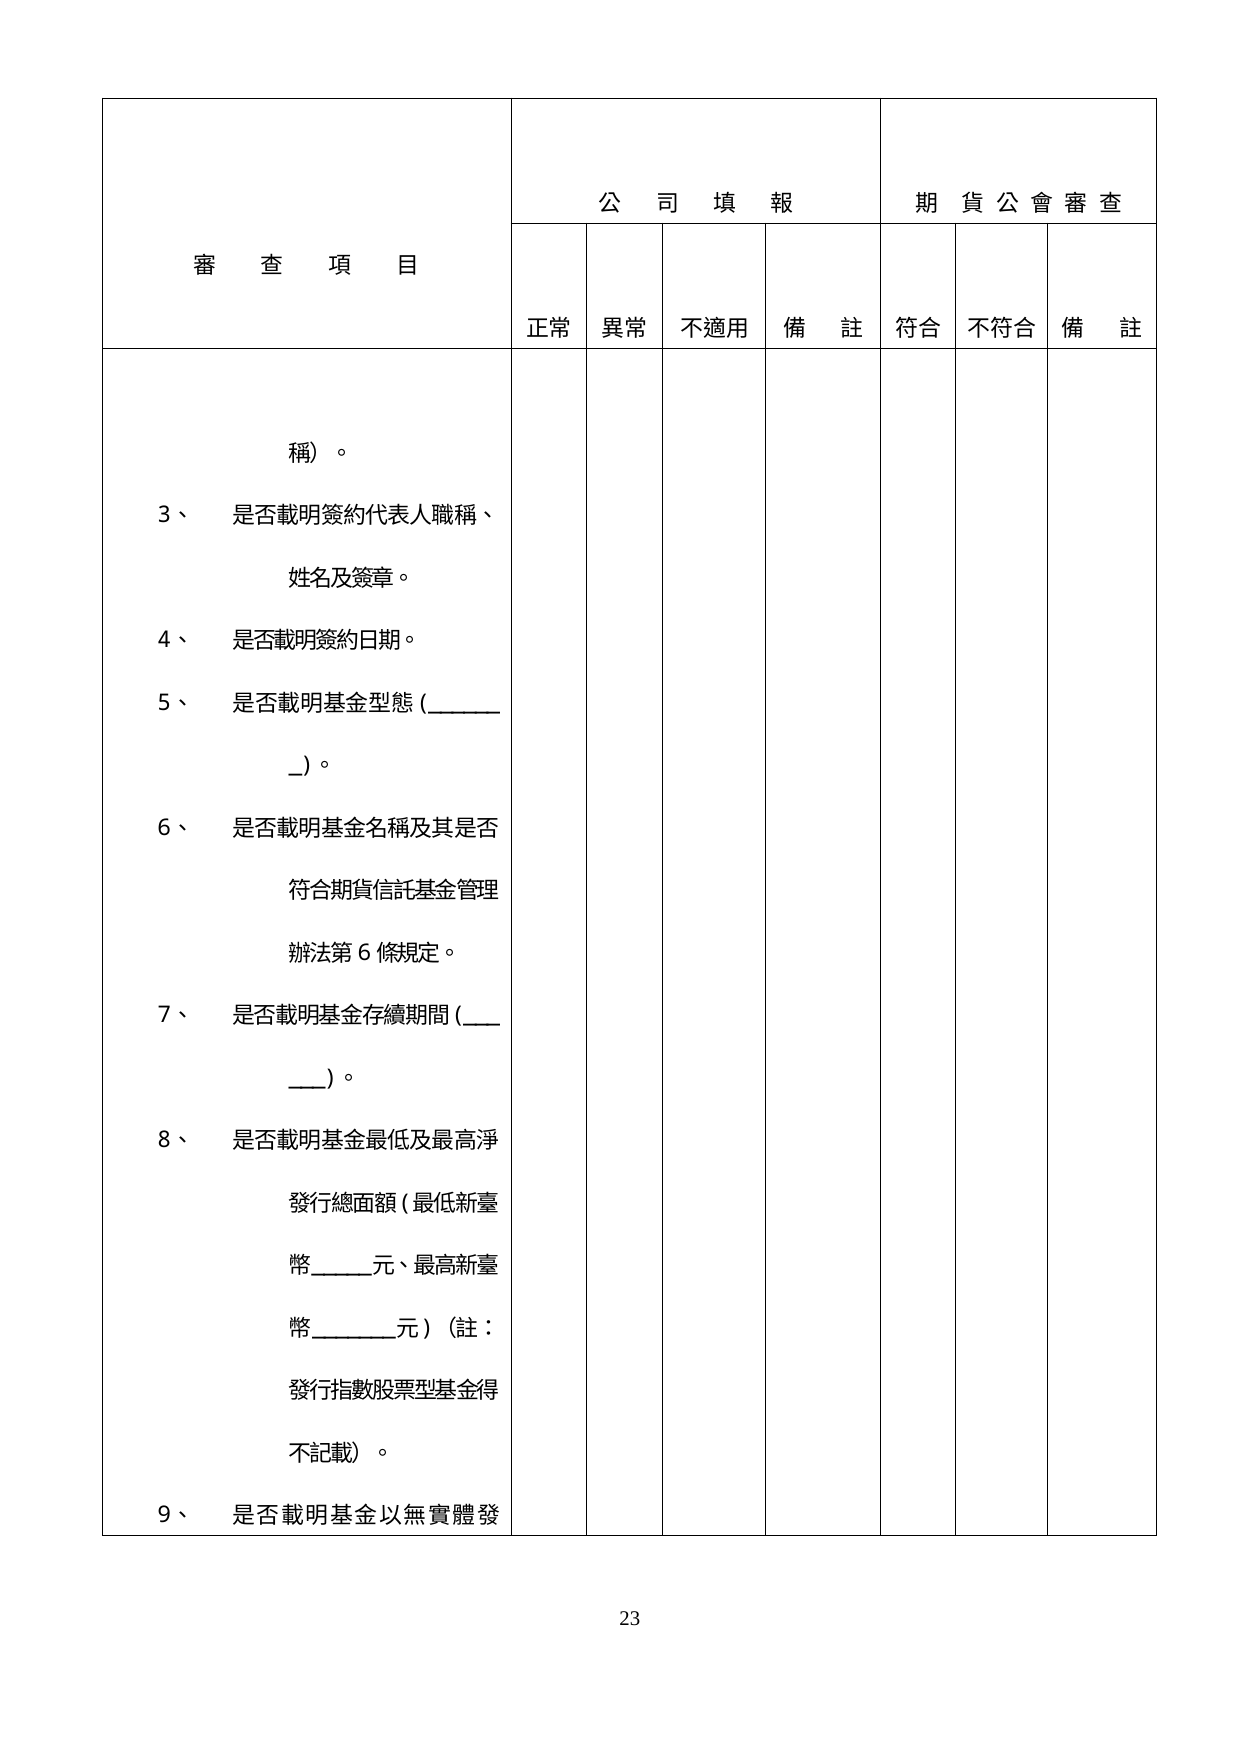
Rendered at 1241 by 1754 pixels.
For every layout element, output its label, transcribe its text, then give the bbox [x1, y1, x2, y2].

table_header 期 貨 公 會 審 查 [881, 99, 1156, 222]
table_cell [881, 349, 955, 1535]
table_cell 備 註 [1048, 224, 1156, 347]
table_cell [587, 349, 662, 1535]
table_cell 符合 [881, 224, 955, 347]
table_cell [766, 349, 880, 1535]
table_cell [1048, 349, 1156, 1535]
table_header 審 查 項 目 [103, 99, 511, 347]
table_cell 正常 [512, 224, 586, 347]
table_cell 不符合 [956, 224, 1047, 347]
table_cell [956, 349, 1047, 1535]
table_cell 備 註 [766, 224, 880, 347]
table_cell 不適用 [663, 224, 765, 347]
table_cell 【期貨信託契約】（追加募集案如無涉變更期貨信託契約則不適用） 是否載明期貨信託事業名稱、地址及簽章。 是否載明保管機構名稱、地址及簽章（信託業兼營期貨信託事業經本會核准得自行保管期貨信託基金資產者，應載明其信託監察人之姓名或名稱）。 是否載明簽約代表人職稱、姓名及簽章。 是否載明簽約日期。 是否載明基金型態(_______)。 是否載明基金名稱及其是否符合期貨信託基金管理辦法第6條規定。 是否載明基金存續期間(______)。 是否載明基金最低及最高淨發行總面額(最低新臺幣_____元、最高新臺幣_______元)（註：發行指數股票型基金得不記載）。 是否載明基金以無實體發行。 是否載明基金受益權單位總數 (________單位)及每一受益憑證所表彰之受益權單位數，其計算至小數點以下之位數__________（註：發行指數股票型基金得不記載）。 是否載明基金成立與不成立條件(成立條件為____________，不成立條件為 )。不成立時退還申購價金之方式是否合理。 是否載明受益憑證分割、分割轉讓後換發之每一受益憑證，其所表彰之最低受益權單位數(___個單位)。 是否載明申購人每次申購之最低發行價額及辦理申購之時間。 是否載明基金資產應獨立於期貨信託事業及基金保管機構自有資產之外。 基金投資國外時，是否載明其資產之保管方式，及其監控措施是否合理。 是否載明基金應負擔之費用，及該費用項目是否合理。 受益人之權利、義務與責任：所列權利、義務與責任是否符合期貨信託基金管理辦法及相關函令規定或是否合理。 期貨信託事業之權利、義務與責任： 是否載明基金受益人之責任僅限於申購時所支付之申購價款，及基金淨資產價值為負數時，該差額由期貨信託事業負擔。 期貨信託事業全權委託其他專業機構運用期貨信託基金時： 是否載明全權委託其他專業機構運用期貨信託基金之受委任機構名稱、金額或比率、範圍、流程及所支付之全權委託費用，並符合「期貨信託事業全權委託其他專業機構運用期貨信託基金應注意事項」規定。 是否載明選任受委任機構之標準及可能變更受委任機構之情形，及該受委任機構之資格標準符合「期貨信託事業全權委託其他專業機構運用期貨信託基金應注意事項」規定。 是否載明對受委任機構之選任或指示，因故意或過失而導致期貨信託基金發生損害者，應負賠償責任，及期貨信託事業依信託契約規定應履行之責任及義務，如委由受委任機構處理者，就受委任機構或其受雇人之故意或過失，應與自己之故意或過失負同一責任，且對因而導致期貨信託基金資產之損害，應負賠償責任。 是否載明期貨信託事業報酬之計算方式(按基金淨資產價值每年之____ %)；且費用合理性是否有佐證資料。 其他所列權利、義務與責任是否符合期貨信託基金管理辦法及相關函令規定或是否合理。 基金保管機構之權利、義務與責任： 是否載明基金保管機構之代理人、代表人或受雇人履行期貨信託契約規定之義務有故意或過失時，基金保管機構應與自己之故意或過失負同一責任（信託業兼營期貨信託事業經本會核准得自行保管期貨信託基金資產者，應敘明信託監察人之權利、義務與責任）。 是否載明保管機構報酬之計算方式(按基金淨資產價值每年之_____%)；且費用合理性是否有佐證資料。 是否依據期貨信託基金管理辦法第71條規定，載明基金保管機構應向本會申報之情形。 其他所列權利、義務與責任是否符合期貨信託基金管理辦法及相關函令規定或是否合理。 運用基金從事期貨交易與投資期貨相關現貨商品之基本方針及範圍： 是否載明基金投資地區及範圍、投資基本方針、策略、特色及定位，並與發行計畫所述相符（註：對照審查表【發行計畫】二、（二）及（三））。 ※投資標的： 是否載明基金對各標的之交易與投資符合期貨信託基金管理辦法第38條至第49條之規定及本會相關函令。 是否載明對基金整體風險控管之方式，並與發行計畫所述相符（註：對照審查表【發行計畫】二、（四））。 並無投資市場上已無交易之標的，如：債券換股權利證書。 股權、債權等屬不同性質商品，已單獨分開列示，如：公司債、可轉換公司債及附認股權公司債。 基本方針及範圍之特殊情形：（註：對照審查表【發行計畫】二、（三）6） 是否載明特殊情形為何，說明如下： 所定特殊情形是否合理。 是否載明收益分配事項。 受益憑證之買回： 是否載明得申請部分買回受益憑證之最低單位數(___個單位)、受益人申請買回受益憑證之程序及時間。 是否載明計算買回價格之計算方式及買回費用。 是否載明暫停或延緩受益憑證買回之情形。 期貨信託事業訂有閉鎖期者，是否載明閉鎖期間（ 個月或開放買回日： ）。 是否載明受益人應於受益憑證發行日後方得申請買回。 營業日之定義及基金淨資產價值之計算： 是否載明營業日之定義（係依國內或國外何市場交易日或舉例說明）。 是否載明基金淨資產價值之計算方式、時點、使用之匯率及評價資訊取得來源等，及其所訂是否符合期貨公會所擬訂，本會核定之計算標準。 保本型基金應再審查： 保本比率是否達投資本金之90％以上。 擬運用之固定收益商品或定期存款是否符合本會依期貨信託基金管理辦法第9條第4項所定之相關規範。 非保本部分之運用範圍是否符合期貨信託基金管理辦法第38條第1項第1款及第2款（僅得從事期貨交易）及相關規定。 保證型基金應再審查： 是否載明保證機構名稱、地址。 保證機構之是否符合本會所定之條件。 是否載明保證機構之權利、義務與責任，及其所述是否符合期貨信託基金管理辦法及相關函令規定或是否合理。 傘型基金應再審查： 是否載明當任一子基金未達成立條件時，該傘型基金即不成立。 是否載明子基金間不得自動轉換；子基金間之轉換須由受益人申請方得辦理。 指數股票型基金應再審查： 是否載明標的指數名稱。 是否載明指數授權契約之簽約主體與其義務與責任、指數名稱之授權使用、指數授權費、契約終止相關事宜及其他重要內容。 是否載明發生有關標的指數之重大事項並對投資人權益有重大影響者，其通知及公告方式。 是否載明持有標的指數之成分資訊與公布週期。 是否載明在證券交易市場交易、申購買回方式及參與契約重要內容等相關事項。 是否載明期貨信託契約終止之事由（應包含期貨信託基金管理辦法第83條所定事項）、後續處理程序，及其所述是否合理。 是否載明基金清算程序及分配方式。 是否載明基金合併之情況及條件。 是否載明得由受益人召開受益人會議之事項、條件、出席方式、表決權數等，及其是否符合本會依期貨信託基金管理辦法第97條第1項所定之相關規範。。 是否載明期貨信託契約修訂之事由、方式及應經本會核准。 是否列出應對受益人通知、公告之事項及方式。 所載各項內容是否前後一致並符合相關法令規定。 本期貨信託契約與期貨公會期貨信託契約範本之比較： 律師就期貨信託契約與契約範本不符之內容，已出具合理且對受益人權益之保障與契約範本相較，並無不足情事之意見書。 差異（含配合修正條文）及其說明是否合理且對受益人權益保障無不足之情事。 差異及說明如下： 條﹑項﹑款次 本基金信託契約 期貨信託契約範本 說明 (除上述差異外，餘均與期貨信託契約範本相符) [103, 349, 511, 1535]
table_cell 異常 [587, 224, 662, 347]
table_header 公 司 填 報 [512, 99, 880, 222]
table_cell [512, 349, 586, 1535]
table_cell [663, 349, 765, 1535]
